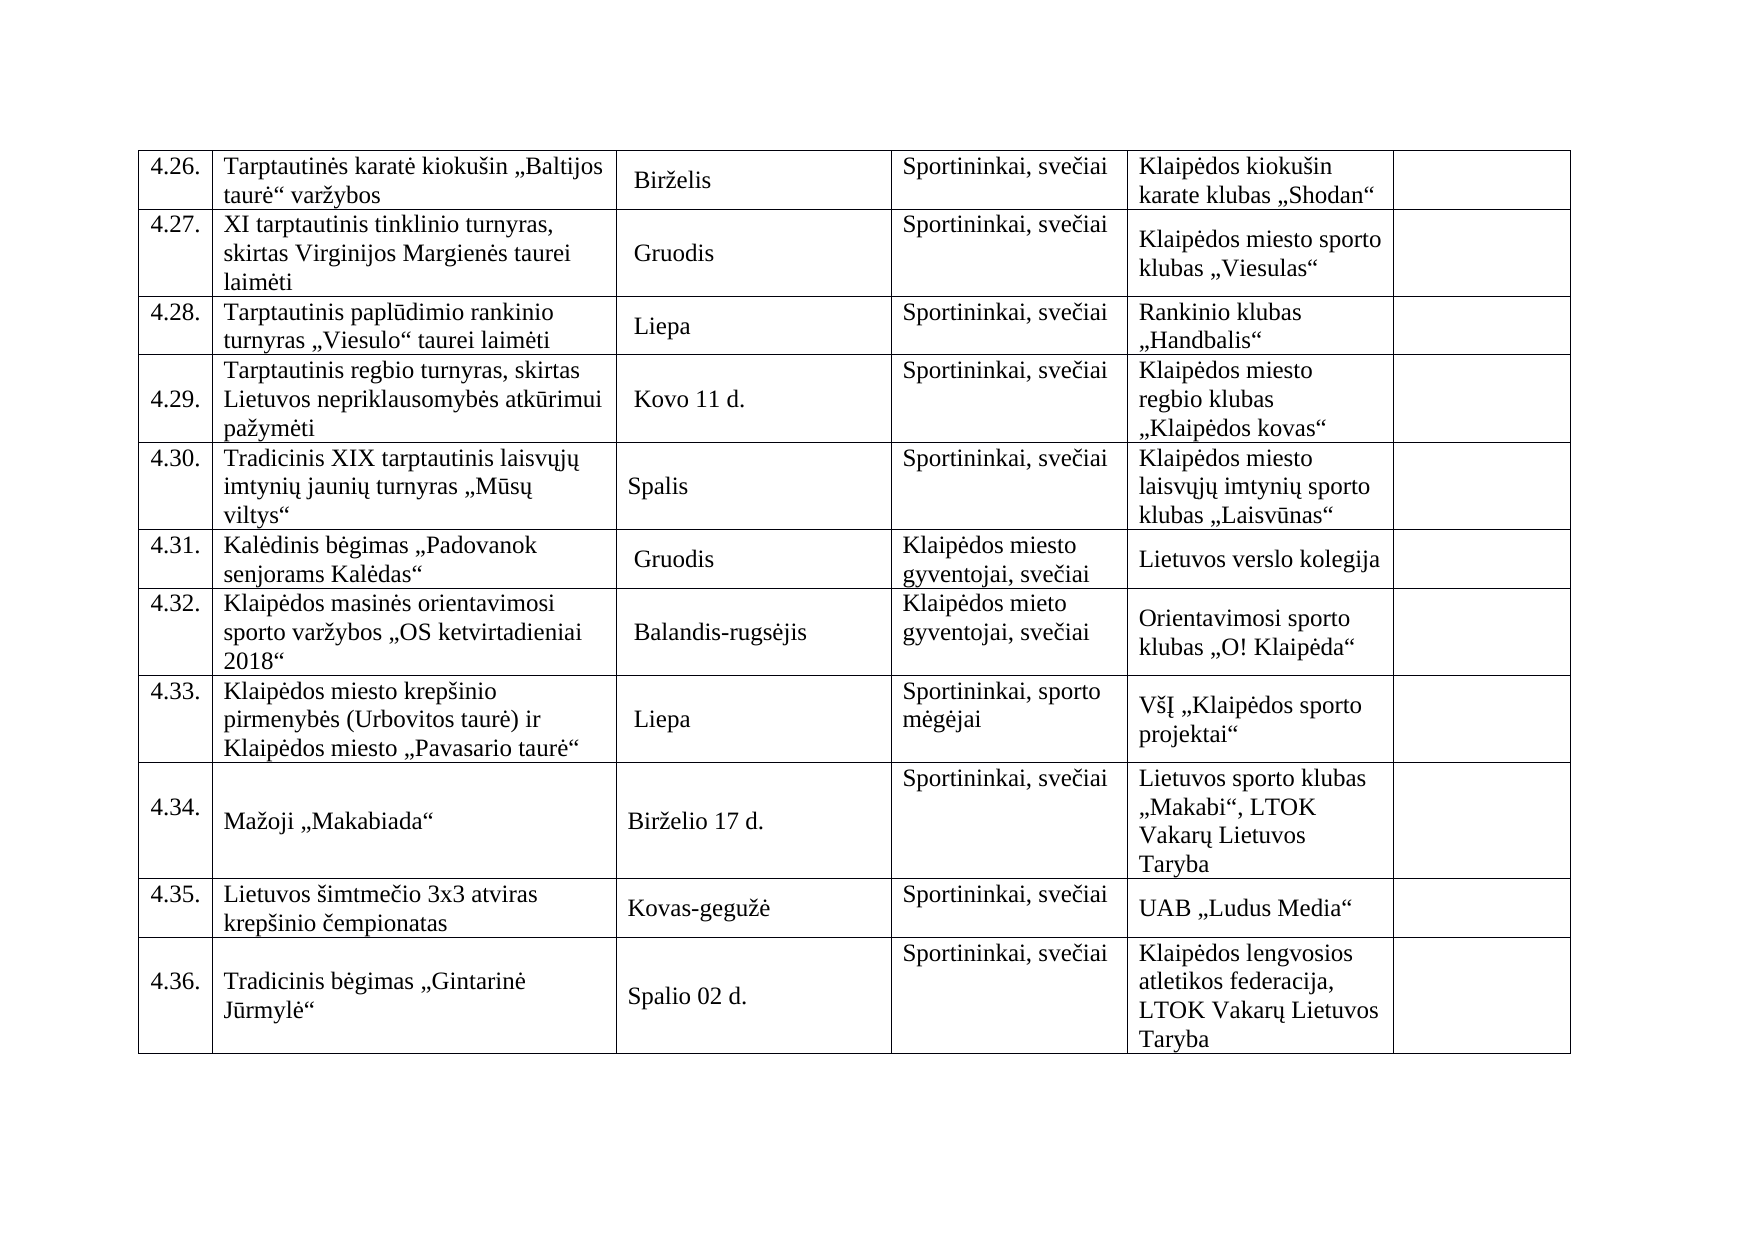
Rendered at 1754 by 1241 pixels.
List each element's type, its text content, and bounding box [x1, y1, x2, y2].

table_cell Mažoji „Makabiada“ [213, 763, 616, 878]
table_cell Sportininkai, svečiai [892, 443, 1127, 529]
table_cell 4.35. [139, 879, 212, 937]
table_cell Sportininkai, svečiai [892, 355, 1127, 442]
table_cell Klaipėdos miesto gyventojai, svečiai [892, 530, 1127, 587]
table_cell [1394, 879, 1570, 937]
table_cell Lietuvos sporto klubas „Makabi“, LTOK Vakarų Lietuvos Taryba [1128, 763, 1393, 878]
table_cell Gruodis [617, 530, 891, 587]
table_cell 4.36. [139, 938, 212, 1053]
table_cell 4.28. [139, 297, 212, 354]
table_cell [1394, 676, 1570, 762]
table_cell Sportininkai, svečiai [892, 938, 1127, 1053]
table_cell Tradicinis bėgimas „Gintarinė Jūrmylė“ [213, 938, 616, 1053]
table_cell [1394, 443, 1570, 529]
table_cell Tradicinis XIX tarptautinis laisvųjų imtynių jaunių turnyras „Mūsų viltys“ [213, 443, 616, 529]
table_cell Tarptautinis regbio turnyras, skirtas Lietuvos nepriklausomybės atkūrimui pažymėti [213, 355, 616, 442]
table_cell Klaipėdos miesto sporto klubas „Viesulas“ [1128, 210, 1393, 296]
table_cell Kovas-gegužė [617, 879, 891, 937]
table_cell Liepa [617, 676, 891, 762]
table_cell [1394, 530, 1570, 587]
table_cell Tarptautinės karatė kiokušin „Baltijos taurė“ varžybos [213, 151, 616, 208]
table_cell Kovo 11 d. [617, 355, 891, 442]
table_cell UAB „Ludus Media“ [1128, 879, 1393, 937]
table_cell Sportininkai, svečiai [892, 763, 1127, 878]
table_cell [1394, 763, 1570, 878]
table_cell Klaipėdos mieto gyventojai, svečiai [892, 589, 1127, 675]
table_cell Sportininkai, svečiai [892, 210, 1127, 296]
table_cell Balandis-rugsėjis [617, 589, 891, 675]
table_cell 4.29. [139, 355, 212, 442]
table_cell Sportininkai, sporto mėgėjai [892, 676, 1127, 762]
table_cell Klaipėdos miesto regbio klubas „Klaipėdos kovas“ [1128, 355, 1393, 442]
table_cell Tarptautinis paplūdimio rankinio turnyras „Viesulo“ taurei laimėti [213, 297, 616, 354]
table_cell 4.34. [139, 763, 212, 878]
table_cell Klaipėdos masinės orientavimosi sporto varžybos „OS ketvirtadieniai 2018“ [213, 589, 616, 675]
table_cell 4.32. [139, 589, 212, 675]
table_cell Spalis [617, 443, 891, 529]
table_cell [1394, 210, 1570, 296]
table_cell Sportininkai, svečiai [892, 151, 1127, 208]
table_cell Spalio 02 d. [617, 938, 891, 1053]
table_cell Birželis [617, 151, 891, 208]
table_cell Rankinio klubas „Handbalis“ [1128, 297, 1393, 354]
table_cell 4.26. [139, 151, 212, 208]
table_cell [1394, 589, 1570, 675]
table_cell VšĮ „Klaipėdos sporto projektai“ [1128, 676, 1393, 762]
table_cell Klaipėdos kiokušin karate klubas „Shodan“ [1128, 151, 1393, 208]
table_cell 4.33. [139, 676, 212, 762]
table_cell 4.27. [139, 210, 212, 296]
table_cell Sportininkai, svečiai [892, 879, 1127, 937]
table_cell [1394, 355, 1570, 442]
table_cell [1394, 938, 1570, 1053]
table_cell [1394, 297, 1570, 354]
table_cell 4.31. [139, 530, 212, 587]
table_cell Gruodis [617, 210, 891, 296]
table_cell Klaipėdos lengvosios atletikos federacija, LTOK Vakarų Lietuvos Taryba [1128, 938, 1393, 1053]
table_cell Klaipėdos miesto krepšinio pirmenybės (Urbovitos taurė) ir Klaipėdos miesto „Pavasario taurė“ [213, 676, 616, 762]
table_cell Klaipėdos miesto laisvųjų imtynių sporto klubas „Laisvūnas“ [1128, 443, 1393, 529]
table_cell [1394, 151, 1570, 208]
table_cell Lietuvos šimtmečio 3x3 atviras krepšinio čempionatas [213, 879, 616, 937]
table_cell 4.30. [139, 443, 212, 529]
table_cell Lietuvos verslo kolegija [1128, 530, 1393, 587]
table_cell XI tarptautinis tinklinio turnyras, skirtas Virginijos Margienės taurei laimėti [213, 210, 616, 296]
table_cell Kalėdinis bėgimas „Padovanok senjorams Kalėdas“ [213, 530, 616, 587]
table_cell Orientavimosi sporto klubas „O! Klaipėda“ [1128, 589, 1393, 675]
table_cell Liepa [617, 297, 891, 354]
table_cell Sportininkai, svečiai [892, 297, 1127, 354]
table_cell Birželio 17 d. [617, 763, 891, 878]
